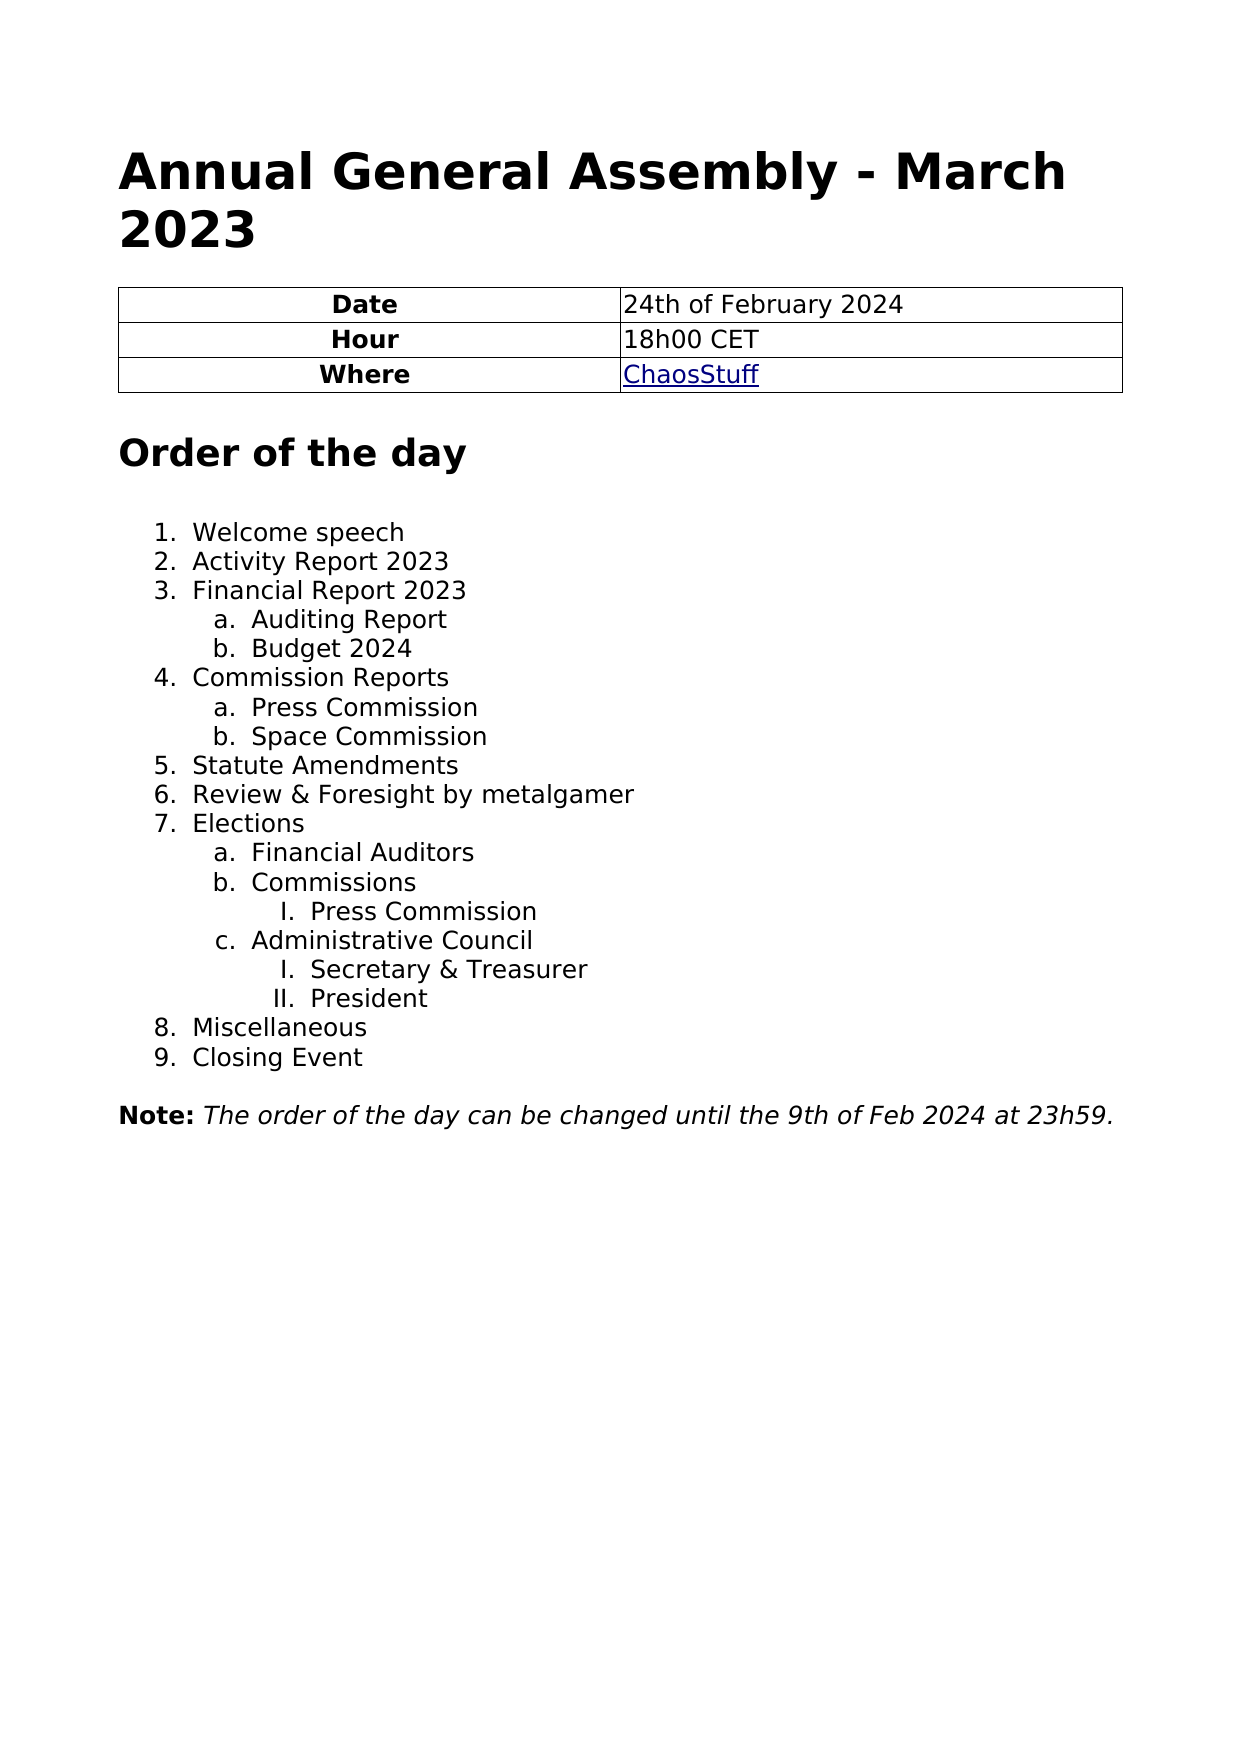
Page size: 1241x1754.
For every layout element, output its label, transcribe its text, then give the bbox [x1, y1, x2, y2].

table_cell Where [119, 358, 620, 392]
list Financial Report 2023 [177, 576, 1122, 605]
list Space Commission [236, 722, 1122, 751]
subtitle Annual General Assembly - March 2023 [118, 143, 1122, 259]
list Financial Auditors [236, 838, 1122, 868]
list Auditing Report [236, 605, 1122, 634]
list Press Commission [236, 693, 1122, 722]
list Closing Event [177, 1043, 1122, 1072]
list Commissions [236, 868, 1122, 897]
list Statute Amendments [177, 751, 1122, 780]
list Secretary & Treasurer [295, 955, 1122, 984]
list Miscellaneous [177, 1013, 1122, 1043]
text Note: The order of the day can be changed until the 9th of Feb 2024 at 23h59. [118, 1101, 1122, 1131]
list Administrative Council [236, 926, 1122, 955]
list Review & Foresight by metalgamer [177, 780, 1122, 809]
table_cell Hour [119, 323, 620, 357]
list Budget 2024 [236, 634, 1122, 663]
table_cell ChaosStuff [621, 358, 1122, 392]
list Elections [177, 809, 1122, 838]
list Activity Report 2023 [177, 547, 1122, 576]
list Welcome speech [177, 518, 1122, 547]
table_header 24th of February 2024 [621, 288, 1122, 322]
table_header Date [119, 288, 620, 322]
table_cell 18h00 CET [621, 323, 1122, 357]
list President [295, 984, 1122, 1013]
list Press Commission [295, 897, 1122, 926]
subtitle Order of the day [118, 432, 1122, 476]
list Commission Reports [177, 663, 1122, 693]
